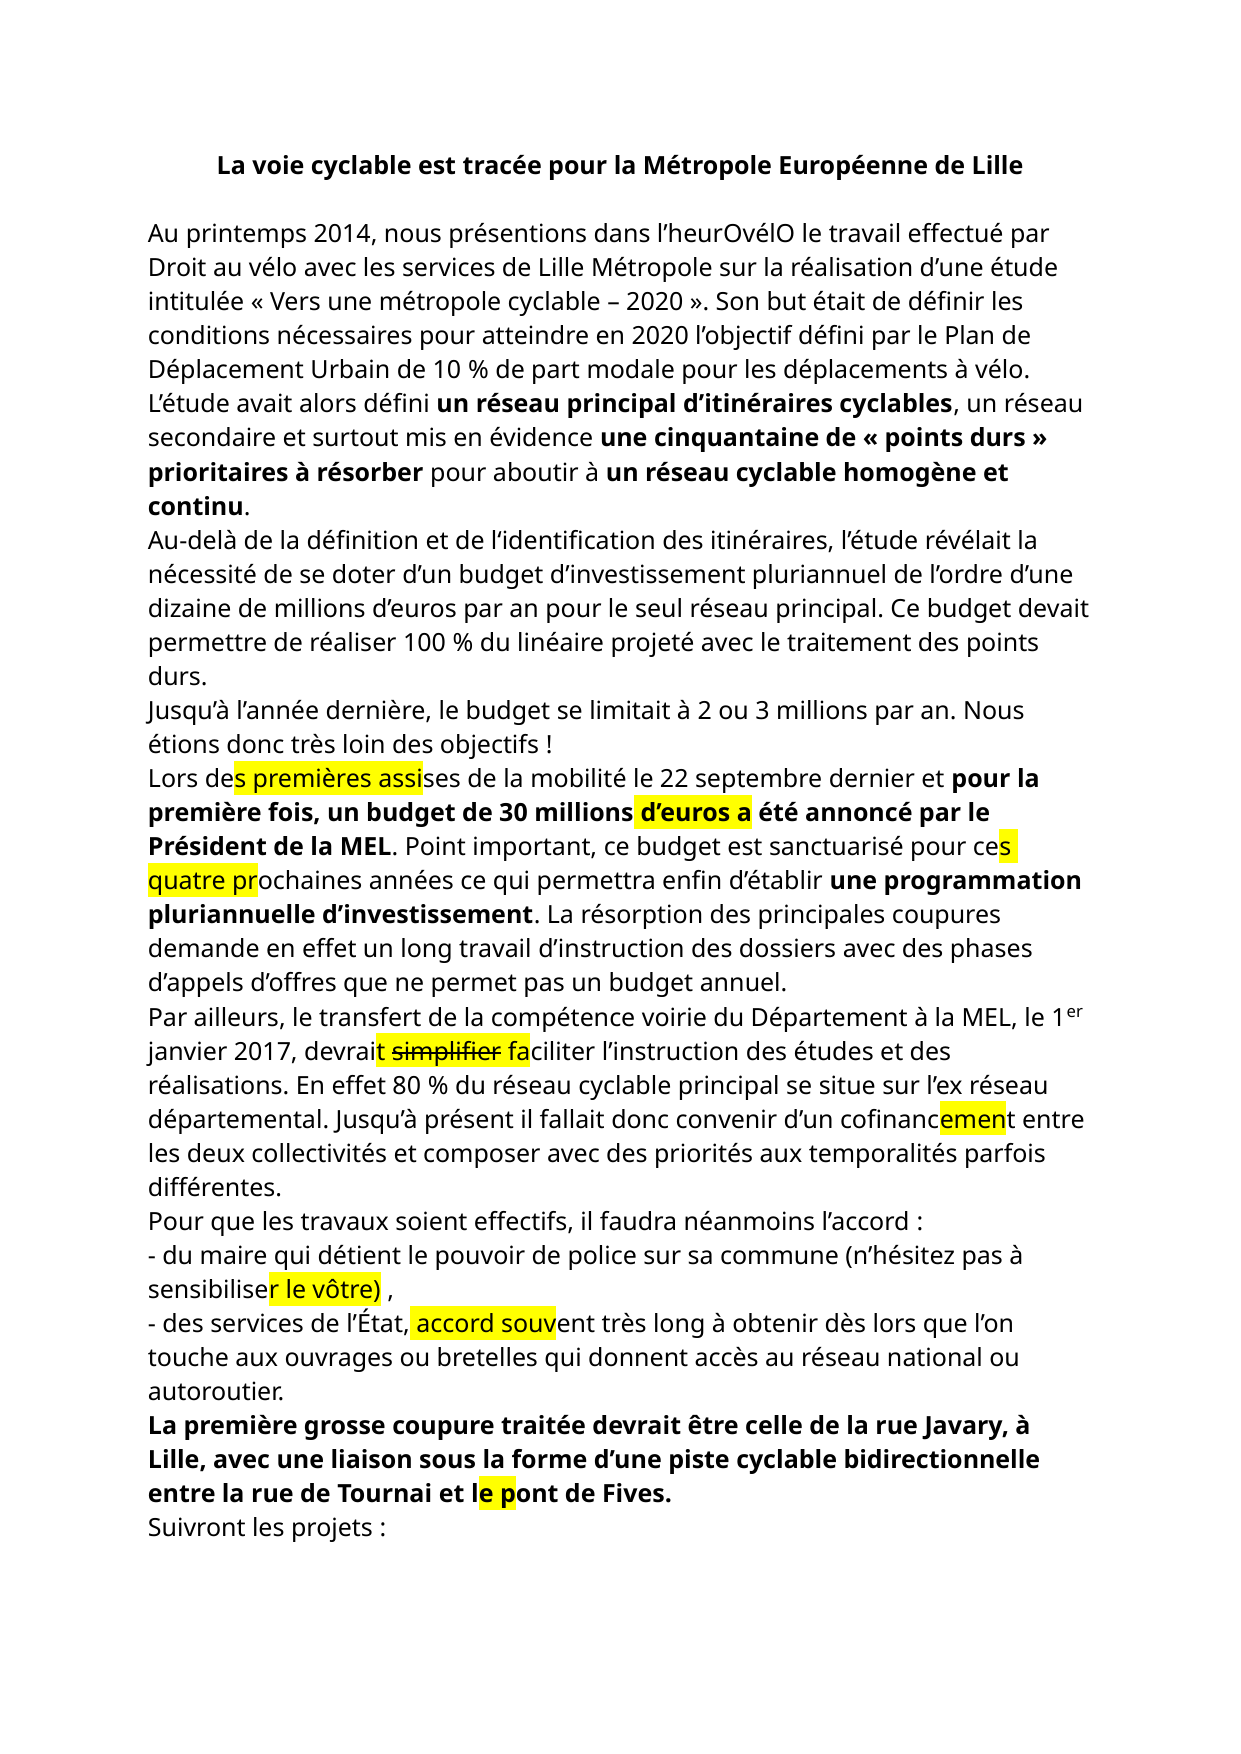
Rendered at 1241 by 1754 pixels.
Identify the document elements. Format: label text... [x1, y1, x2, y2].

text Pour que les travaux soient effectifs, il faudra néanmoins l’accord : [148, 1203, 1093, 1238]
text Au printemps 2014, nous présentions dans l’heurOvélO le travail effectué par Droit au vélo avec les services de Lille Métropole sur la réalisation d’une étude intitulée « Vers une métropole cyclable – 2020 ». Son but était de définir les conditions nécessaires pour atteindre en 2020 l’objectif défini par le Plan de Déplacement Urbain de 10 % de part modale pour les déplacements à vélo. [148, 216, 1093, 386]
text L’étude avait alors défini un réseau principal d’itinéraires cyclables, un réseau secondaire et surtout mis en évidence une cinquantaine de « points durs » prioritaires à résorber pour aboutir à un réseau cyclable homogène et continu. [148, 386, 1093, 522]
text La première grosse coupure traitée devrait être celle de la rue Javary, à Lille, avec une liaison sous la forme d’une piste cyclable bidirectionnelle entre la rue de Tournai et le pont de Fives. [148, 1408, 1093, 1510]
text Lors des premières assises de la mobilité le 22 septembre dernier et pour la première fois, un budget de 30 millions d’euros a été annoncé par le Président de la MEL. Point important, ce budget est sanctuarisé pour ces quatre prochaines années ce qui permettra enfin d’établir une programmation pluriannuelle d’investissement. La résorption des principales coupures demande en effet un long travail d’instruction des dossiers avec des phases d’appels d’offres que ne permet pas un budget annuel. [148, 761, 1093, 999]
text Au-delà de la définition et de l‘identification des itinéraires, l’étude révélait la nécessité de se doter d’un budget d’investissement pluriannuel de l’ordre d’une dizaine de millions d’euros par an pour le seul réseau principal. Ce budget devait permettre de réaliser 100 % du linéaire projeté avec le traitement des points durs. [148, 522, 1093, 693]
text - du maire qui détient le pouvoir de police sur sa commune (n’hésitez pas à sensibiliser le vôtre) , [148, 1238, 1093, 1306]
text La voie cyclable est tracée pour la Métropole Européenne de Lille [148, 148, 1093, 182]
text Par ailleurs, le transfert de la compétence voirie du Département à la MEL, le 1er janvier 2017, devrait simplifier faciliter l’instruction des études et des réalisations. En effet 80 % du réseau cyclable principal se situe sur l’ex réseau départemental. Jusqu’à présent il fallait donc convenir d’un cofinancement entre les deux collectivités et composer avec des priorités aux temporalités parfois différentes. [148, 999, 1093, 1203]
text Suivront les projets : [148, 1510, 1093, 1544]
text - des services de l’État, accord souvent très long à obtenir dès lors que l’on touche aux ouvrages ou bretelles qui donnent accès au réseau national ou autoroutier. [148, 1306, 1093, 1408]
text Jusqu’à l’année dernière, le budget se limitait à 2 ou 3 millions par an. Nous étions donc très loin des objectifs ! [148, 693, 1093, 761]
